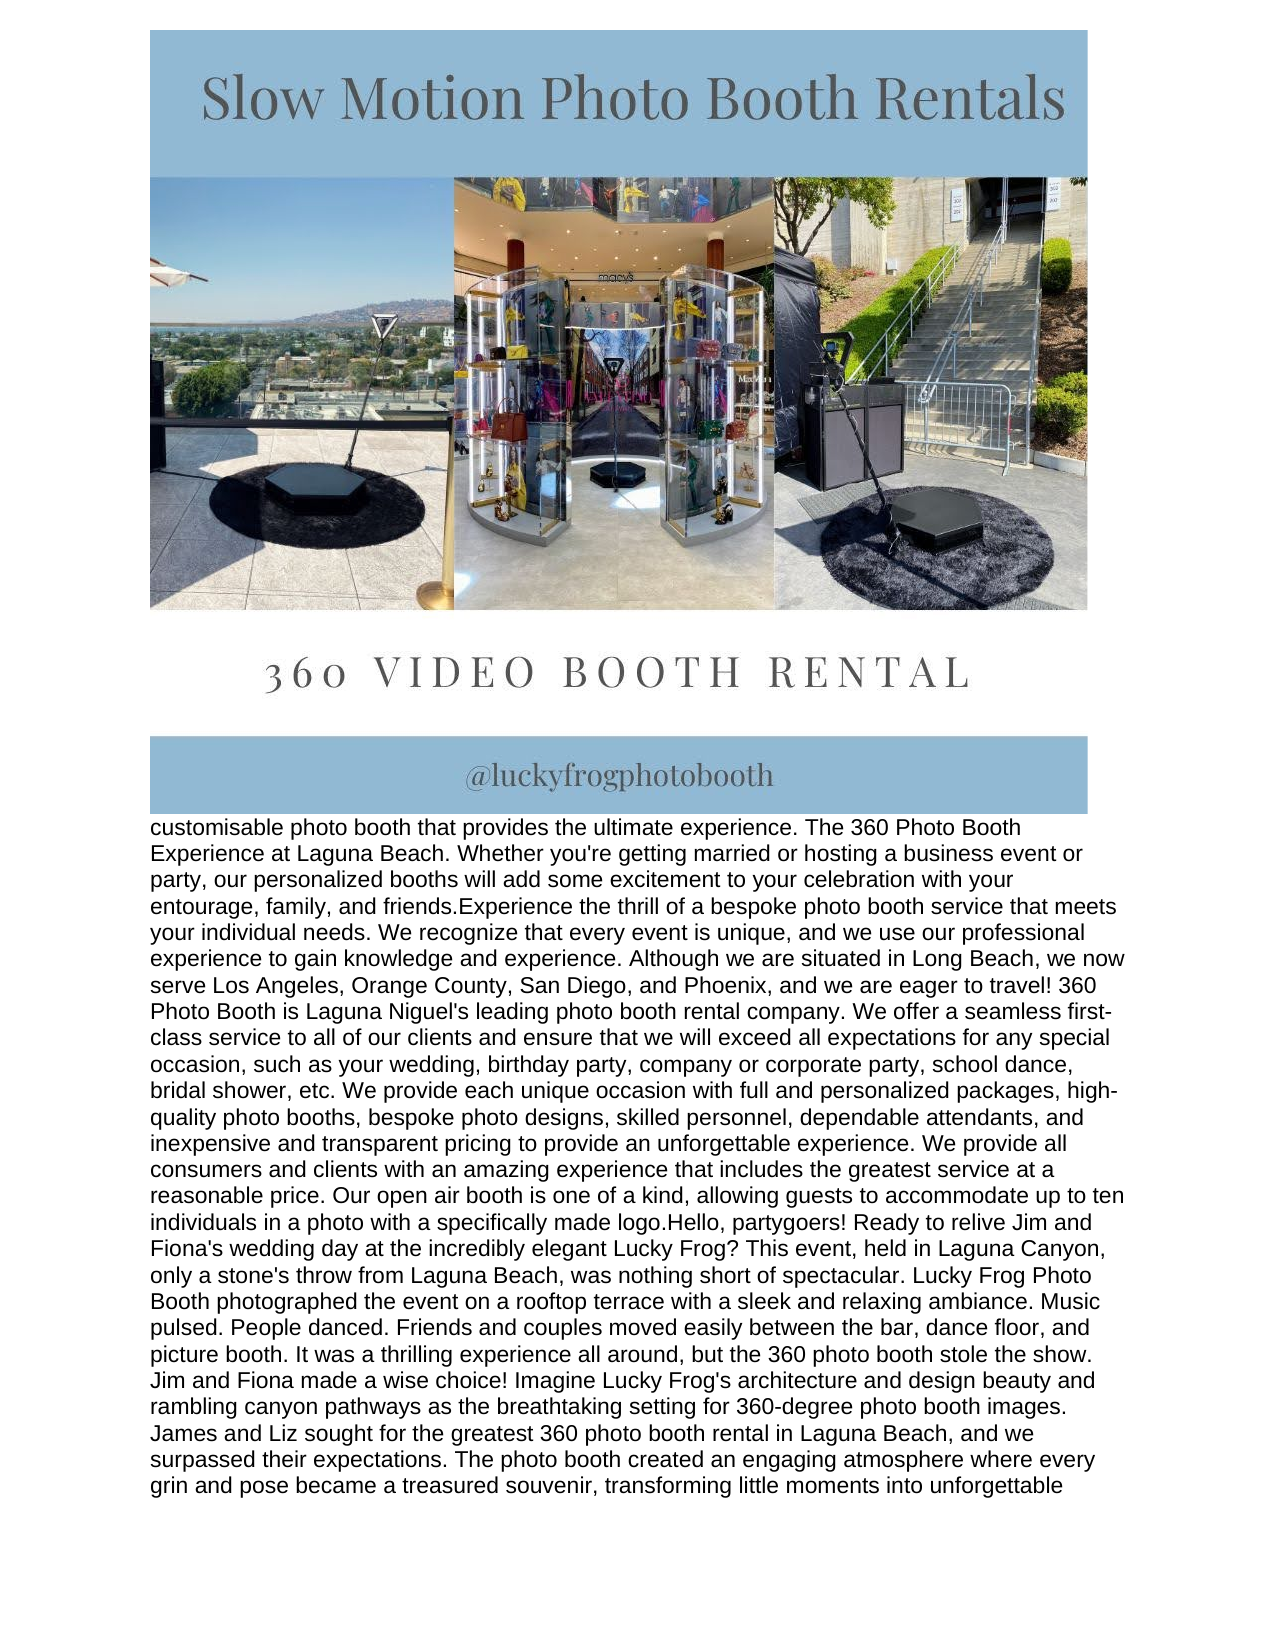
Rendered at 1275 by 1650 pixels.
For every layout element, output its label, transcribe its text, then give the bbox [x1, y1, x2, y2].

text customisable photo booth that provides the ultimate experience. The 360 Photo Booth Experience at Laguna Beach. Whether you're getting married or hosting a business event or party, our personalized booths will add some excitement to your celebration with your entourage, family, and friends.Experience the thrill of a bespoke photo booth service that meets your individual needs. We recognize that every event is unique, and we use our professional experience to gain knowledge and experience. Although we are situated in Long Beach, we now serve Los Angeles, Orange County, San Diego, and Phoenix, and we are eager to travel! 360 Photo Booth is Laguna Niguel's leading photo booth rental company. We offer a seamless first-class service to all of our clients and ensure that we will exceed all expectations for any special occasion, such as your wedding, birthday party, company or corporate party, school dance, bridal shower, etc. We provide each unique occasion with full and personalized packages, high-quality photo booths, bespoke photo designs, skilled personnel, dependable attendants, and inexpensive and transparent pricing to provide an unforgettable experience. We provide all consumers and clients with an amazing experience that includes the greatest service at a reasonable price. Our open air booth is one of a kind, allowing guests to accommodate up to ten individuals in a photo with a specifically made logo.Hello, partygoers! Ready to relive Jim and Fiona's wedding day at the incredibly elegant Lucky Frog? This event, held in Laguna Canyon, only a stone's throw from Laguna Beach, was nothing short of spectacular. Lucky Frog Photo Booth photographed the event on a rooftop terrace with a sleek and relaxing ambiance. Music pulsed. People danced. Friends and couples moved easily between the bar, dance floor, and picture booth. It was a thrilling experience all around, but the 360 photo booth stole the show. Jim and Fiona made a wise choice! Imagine Lucky Frog's architecture and design beauty and rambling canyon pathways as the breathtaking setting for 360-degree photo booth images. James and Liz sought for the greatest 360 photo booth rental in Laguna Beach, and we surpassed their expectations. The photo booth created an engaging atmosphere where every grin and pose became a treasured souvenir, transforming little moments into unforgettable [150, 813, 1125, 1499]
picture [150, 30, 1088, 814]
